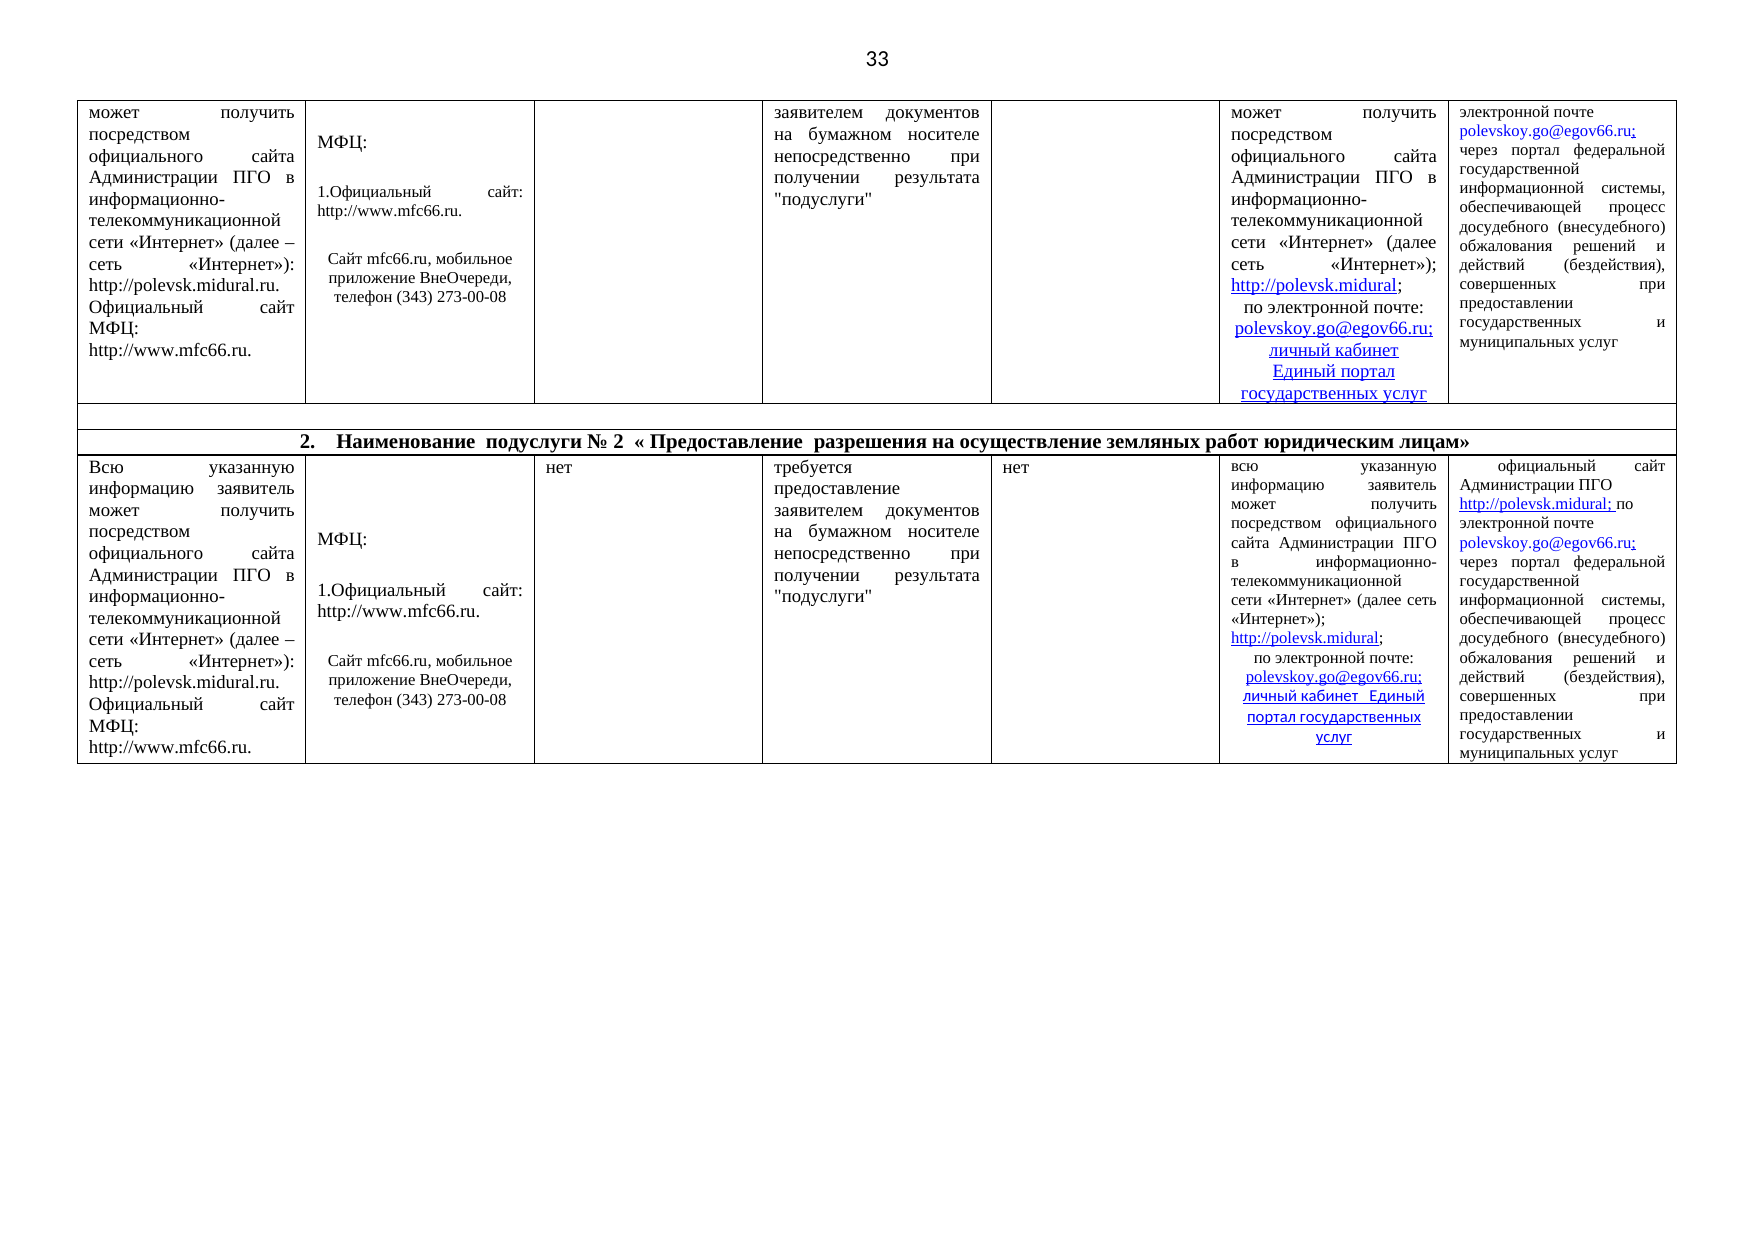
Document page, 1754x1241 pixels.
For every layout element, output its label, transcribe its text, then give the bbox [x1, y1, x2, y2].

table_cell заявителем документов на бумажном носителе непосредственно при получении результата "подуслуги" [763, 101, 991, 403]
table_cell МФЦ: 1.Официальный сайт: http://www.mfc66.ru. Сайт mfc66.ru, мобильное приложение ВнеОчереди, телефон (343) 273-00-08 [306, 456, 534, 762]
table_cell всю указанную информацию заявитель может получить посредством официального сайта Администрации ПГО в информационно-телекоммуникационной сети «Интернет» (далее сеть «Интернет»); http://polevsk.midural; по электронной почте: polevskoy.go@egov66.ru; личный кабинет Единый портал государственных услуг [1220, 456, 1448, 762]
table_cell нет [535, 456, 762, 762]
table_cell требуется предоставление заявителем документов на бумажном носителе непосредственно при получении результата "подуслуги" [763, 456, 991, 762]
table_cell МФЦ: 1.Официальный сайт: http://www.mfc66.ru. Сайт mfc66.ru, мобильное приложение ВнеОчереди, телефон (343) 273-00-08 [306, 101, 534, 403]
table_cell [78, 404, 1676, 429]
table_cell [992, 101, 1219, 403]
table_cell Всю указанную информацию заявитель может получить посредством официального сайта Администрации ПГО в информационно-телекоммуникационной сети «Интернет» (далее – сеть «Интернет»): http://polevsk.midural.ru. Официальный сайт МФЦ: http://www.mfc66.ru. [78, 456, 305, 762]
table_cell [535, 101, 762, 403]
table_cell нет [992, 456, 1219, 762]
table_cell официальный сайт Администрации ПГО http://polevsk.midural; по электронной почте polevskoy.go@egov66.ru; через портал федеральной государственной информационной системы, обеспечивающей процесс досудебного (внесудебного) обжалования решений и действий (бездействия), совершенных при предоставлении государственных и муниципальных услуг [1449, 456, 1676, 762]
table_cell электронной почте polevskoy.go@egov66.ru; через портал федеральной государственной информационной системы, обеспечивающей процесс досудебного (внесудебного) обжалования решений и действий (бездействия), совершенных при предоставлении государственных и муниципальных услуг [1449, 101, 1676, 403]
table_cell может получить посредством официального сайта Администрации ПГО в информационно-телекоммуникационной сети «Интернет» (далее сеть «Интернет»); http://polevsk.midural; по электронной почте: polevskoy.go@egov66.ru; личный кабинет Единый портал государственных услуг [1220, 101, 1448, 403]
table_cell может получить посредством официального сайта Администрации ПГО в информационно-телекоммуникационной сети «Интернет» (далее – сеть «Интернет»): http://polevsk.midural.ru. Официальный сайт МФЦ: http://www.mfc66.ru. [78, 101, 305, 403]
table_header 2. Наименование подуслуги № 2 « Предоставление разрешения на осуществление земляных работ юридическим лицам» [78, 430, 1676, 453]
